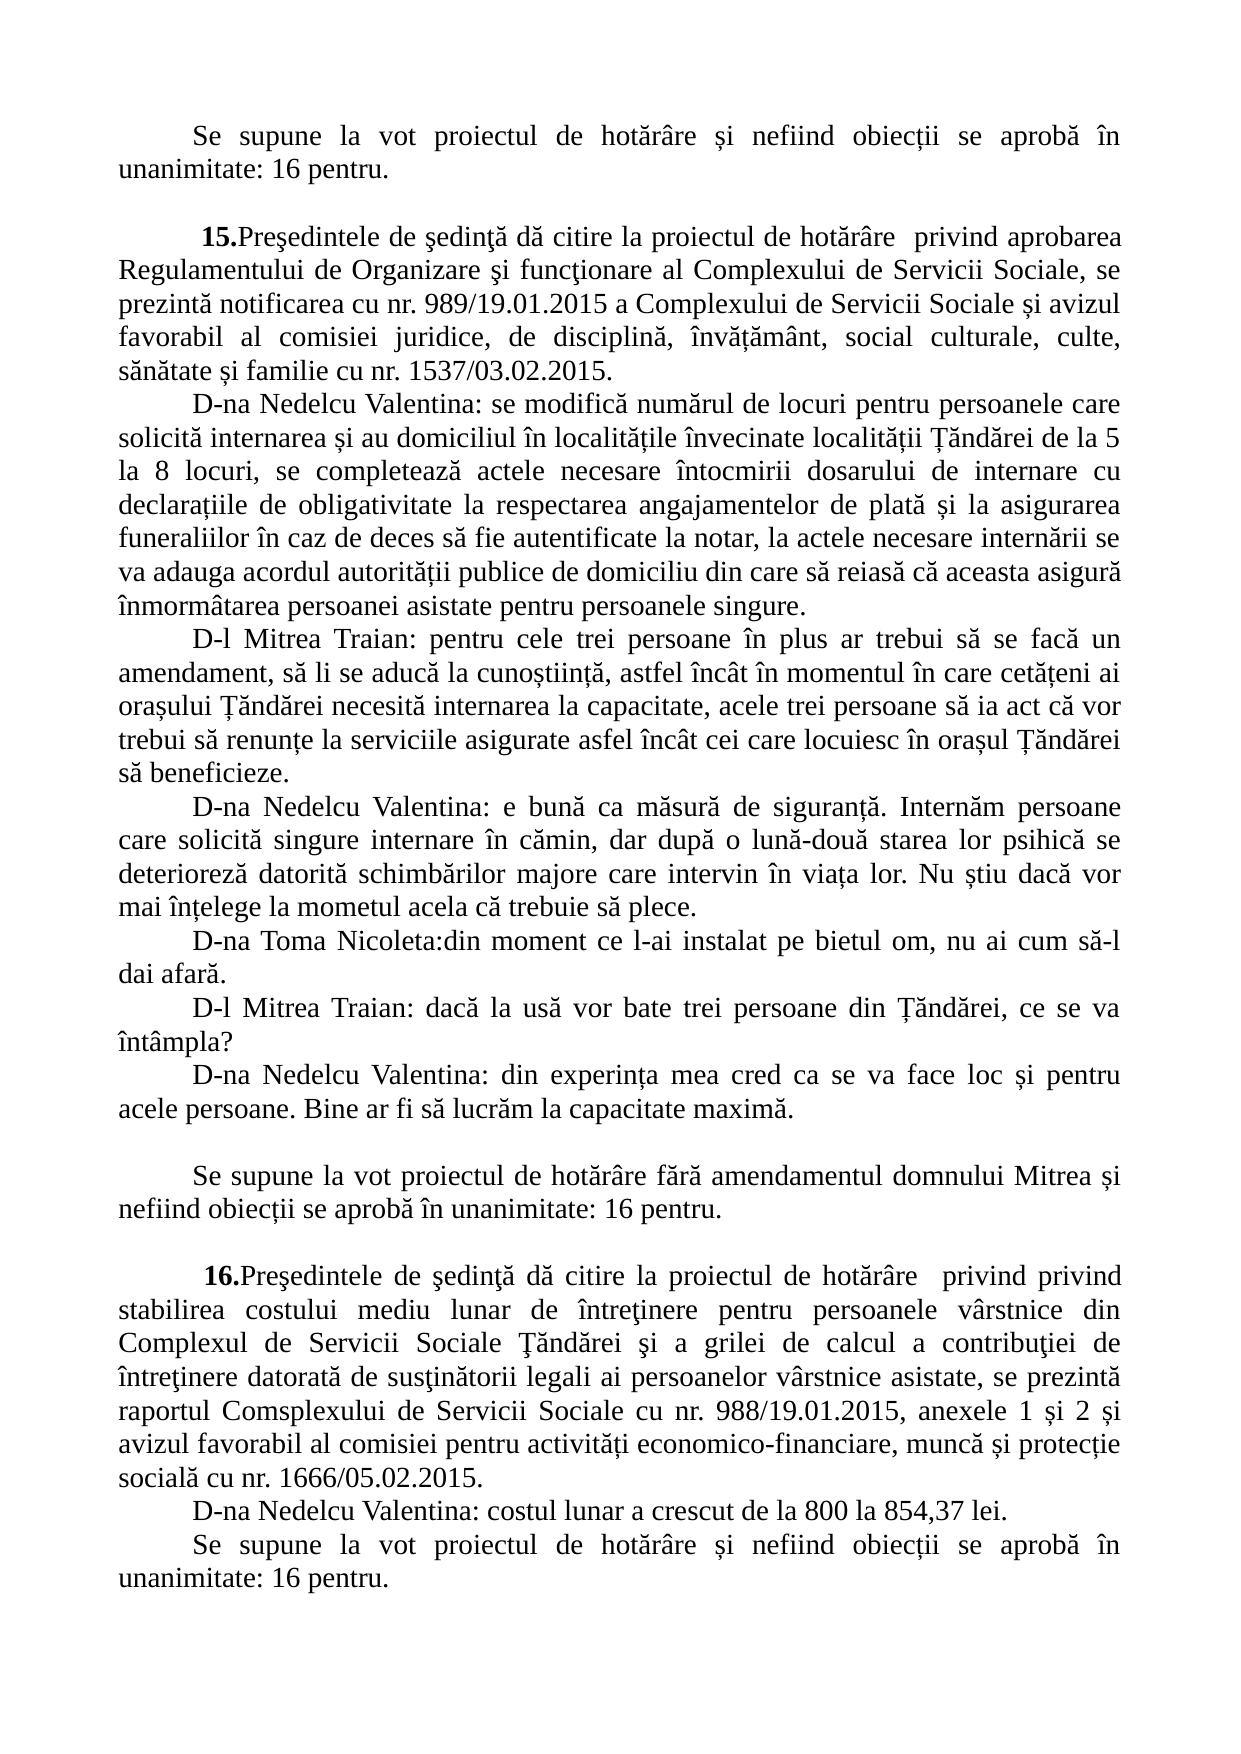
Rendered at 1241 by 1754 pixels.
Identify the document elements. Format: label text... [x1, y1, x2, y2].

text Se supune la vot proiectul de hotărâre fără amendamentul domnului Mitrea și nefiind obiecții se aprobă în unanimitate: 16 pentru. [118, 1158, 1122, 1225]
text D-l Mitrea Traian: pentru cele trei persoane în plus ar trebui să se facă un amendament, să li se aducă la cunoștiință, astfel încât în momentul în care cetățeni ai orașului Țăndărei necesită internarea la capacitate, acele trei persoane să ia act că vor trebui să renunțe la serviciile asigurate asfel încât cei care locuiesc în orașul Țăndărei să beneficieze. [118, 621, 1122, 789]
text D-na Nedelcu Valentina: costul lunar a crescut de la 800 la 854,37 lei. [118, 1493, 1122, 1527]
text 16.Preşedintele de şedinţă dă citire la proiectul de hotărâre privind privind stabilirea costului mediu lunar de întreţinere pentru persoanele vârstnice din Complexul de Servicii Sociale Ţăndărei şi a grilei de calcul a contribuţiei de întreţinere datorată de susţinătorii legali ai persoanelor vârstnice asistate, se prezintă raportul Comsplexului de Servicii Sociale cu nr. 988/19.01.2015, anexele 1 și 2 și avizul favorabil al comisiei pentru activități economico-financiare, muncă și protecție socială cu nr. 1666/05.02.2015. [118, 1258, 1122, 1493]
text 15.Preşedintele de şedinţă dă citire la proiectul de hotărâre privind aprobarea Regulamentului de Organizare şi funcţionare al Complexului de Servicii Sociale, se prezintă notificarea cu nr. 989/19.01.2015 a Complexului de Servicii Sociale și avizul favorabil al comisiei juridice, de disciplină, învățământ, social culturale, culte, sănătate și familie cu nr. 1537/03.02.2015. [118, 219, 1122, 386]
text D-l Mitrea Traian: dacă la usă vor bate trei persoane din Țăndărei, ce se va întâmpla? [118, 990, 1122, 1057]
text Se supune la vot proiectul de hotărâre și nefiind obiecții se aprobă în unanimitate: 16 pentru. [118, 1527, 1122, 1594]
text Se supune la vot proiectul de hotărâre și nefiind obiecții se aprobă în unanimitate: 16 pentru. [118, 118, 1122, 185]
text D-na Nedelcu Valentina: din experința mea cred ca se va face loc și pentru acele persoane. Bine ar fi să lucrăm la capacitate maximă. [118, 1057, 1122, 1124]
text D-na Toma Nicoleta:din moment ce l-ai instalat pe bietul om, nu ai cum să-l dai afară. [118, 923, 1122, 990]
text D-na Nedelcu Valentina: se modifică numărul de locuri pentru persoanele care solicită internarea și au domiciliul în localitățile învecinate localității Țăndărei de la 5 la 8 locuri, se completează actele necesare întocmirii dosarului de internare cu declarațiile de obligativitate la respectarea angajamentelor de plată și la asigurarea funeraliilor în caz de deces să fie autentificate la notar, la actele necesare internării se va adauga acordul autorității publice de domiciliu din care să reiasă că aceasta asigură înmormâtarea persoanei asistate pentru persoanele singure. [118, 386, 1122, 621]
text D-na Nedelcu Valentina: e bună ca măsură de siguranță. Internăm persoane care solicită singure internare în cămin, dar după o lună-două starea lor psihică se deterioreză datorită schimbărilor majore care intervin în viața lor. Nu știu dacă vor mai înțelege la mometul acela că trebuie să plece. [118, 789, 1122, 923]
